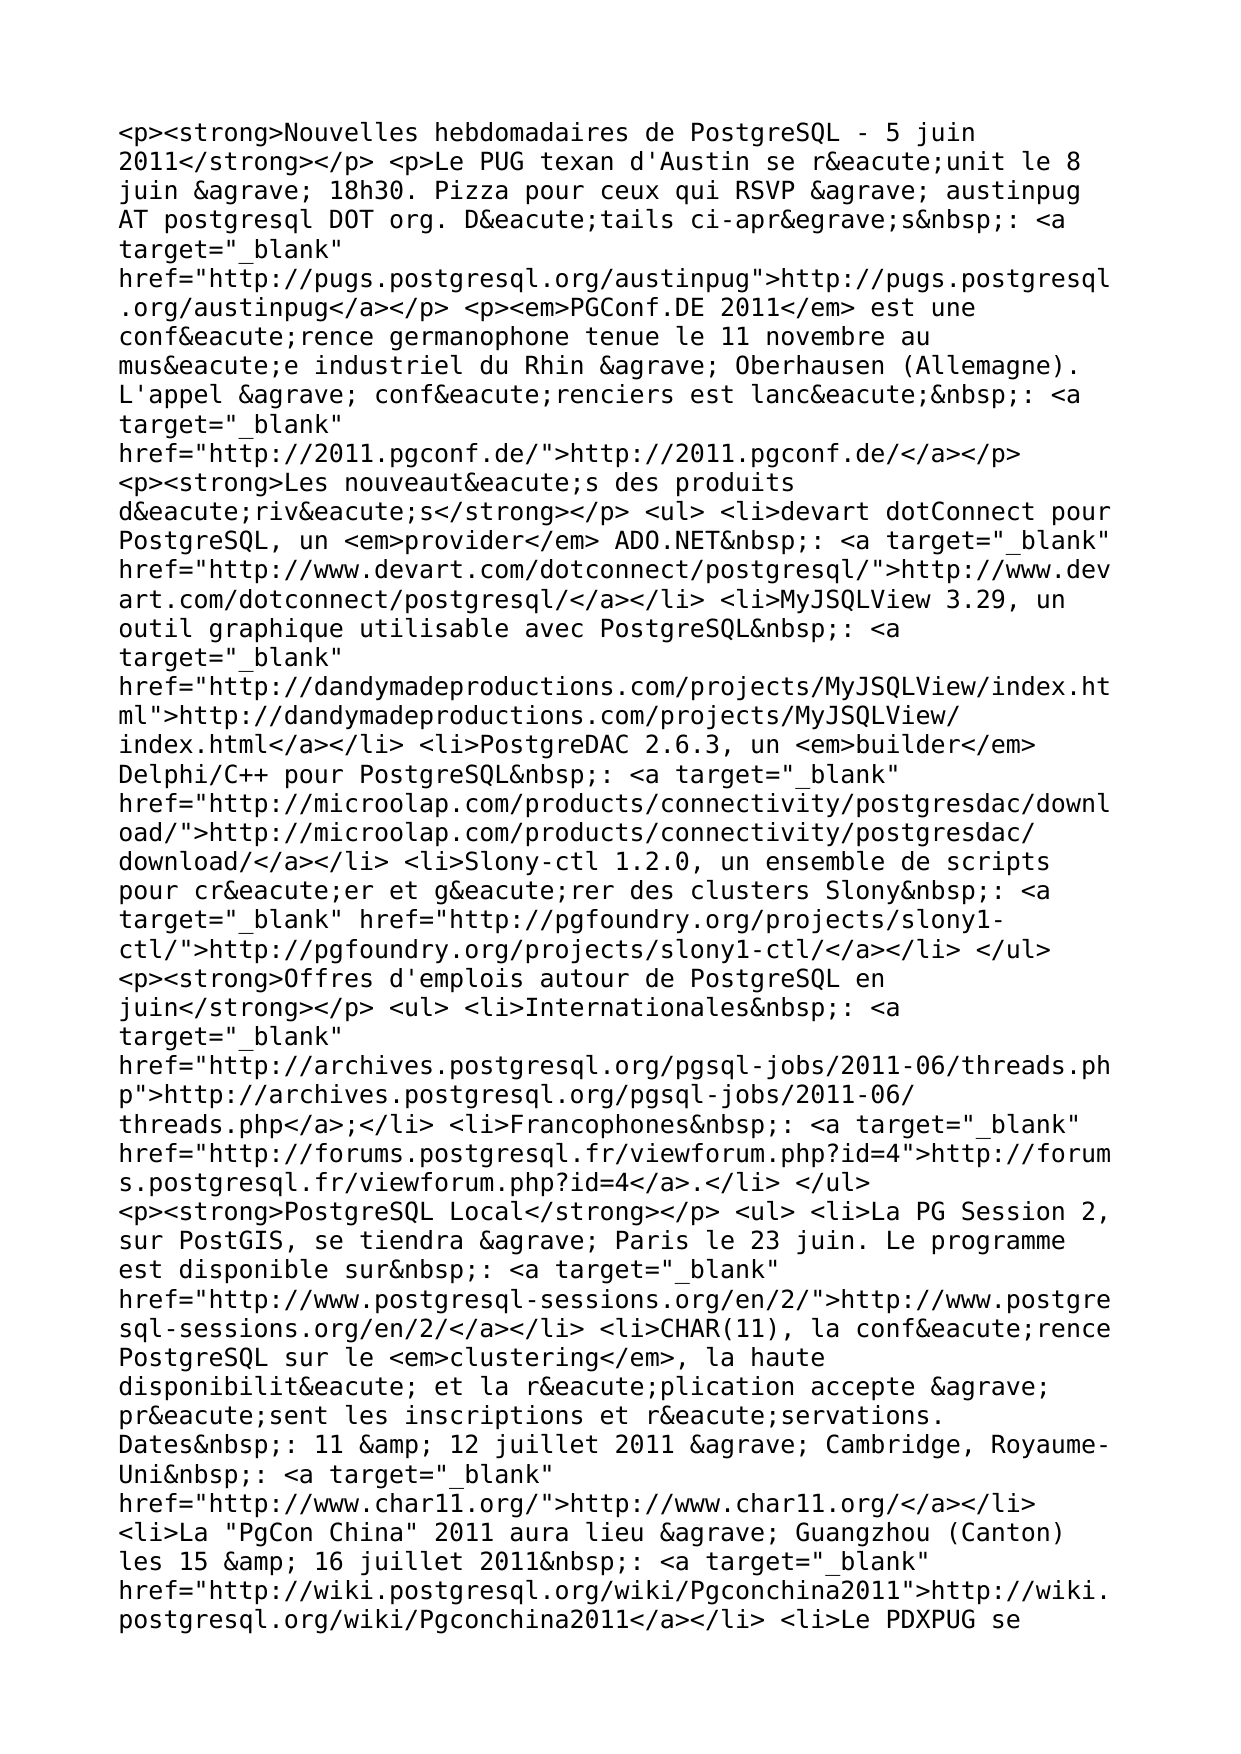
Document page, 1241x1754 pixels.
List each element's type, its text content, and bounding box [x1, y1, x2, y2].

text <p><strong>Nouvelles hebdomadaires de PostgreSQL - 5 juin 2011</strong></p> <p>Le PUG texan d'Austin se r&eacute;unit le 8 juin &agrave; 18h30. Pizza pour ceux qui RSVP &agrave; austinpug AT postgresql DOT org. D&eacute;tails ci-apr&egrave;s&nbsp;: <a target="_blank" href="http://pugs.postgresql.org/austinpug">http://pugs.postgresql.org/austinpug</a></p> <p><em>PGConf.DE 2011</em> est une conf&eacute;rence germanophone tenue le 11 novembre au mus&eacute;e industriel du Rhin &agrave; Oberhausen (Allemagne). L'appel &agrave; conf&eacute;renciers est lanc&eacute;&nbsp;: <a target="_blank" href="http://2011.pgconf.de/">http://2011.pgconf.de/</a></p> <p><strong>Les nouveaut&eacute;s des produits d&eacute;riv&eacute;s</strong></p> <ul> <li>devart dotConnect pour PostgreSQL, un <em>provider</em> ADO.NET&nbsp;: <a target="_blank" href="http://www.devart.com/dotconnect/postgresql/">http://www.devart.com/dotconnect/postgresql/</a></li> <li>MyJSQLView 3.29, un outil graphique utilisable avec PostgreSQL&nbsp;: <a target="_blank" href="http://dandymadeproductions.com/projects/MyJSQLView/index.html">http://dandymadeproductions.com/projects/MyJSQLView/index.html</a></li> <li>PostgreDAC 2.6.3, un <em>builder</em> Delphi/C++ pour PostgreSQL&nbsp;: <a target="_blank" href="http://microolap.com/products/connectivity/postgresdac/download/">http://microolap.com/products/connectivity/postgresdac/download/</a></li> <li>Slony-ctl 1.2.0, un ensemble de scripts pour cr&eacute;er et g&eacute;rer des clusters Slony&nbsp;: <a target="_blank" href="http://pgfoundry.org/projects/slony1-ctl/">http://pgfoundry.org/projects/slony1-ctl/</a></li> </ul> <p><strong>Offres d'emplois autour de PostgreSQL en juin</strong></p> <ul> <li>Internationales&nbsp;: <a target="_blank" href="http://archives.postgresql.org/pgsql-jobs/2011-06/threads.php">http://archives.postgresql.org/pgsql-jobs/2011-06/threads.php</a>;</li> <li>Francophones&nbsp;: <a target="_blank" href="http://forums.postgresql.fr/viewforum.php?id=4">http://forums.postgresql.fr/viewforum.php?id=4</a>.</li> </ul> <p><strong>PostgreSQL Local</strong></p> <ul> <li>La PG Session 2, sur PostGIS, se tiendra &agrave; Paris le 23 juin. Le programme est disponible sur&nbsp;: <a target="_blank" href="http://www.postgresql-sessions.org/en/2/">http://www.postgresql-sessions.org/en/2/</a></li> <li>CHAR(11), la conf&eacute;rence PostgreSQL sur le <em>clustering</em>, la haute disponibilit&eacute; et la r&eacute;plication accepte &agrave; pr&eacute;sent les inscriptions et r&eacute;servations. Dates&nbsp;: 11 &amp; 12 juillet 2011 &agrave; Cambridge, Royaume-Uni&nbsp;: <a target="_blank" href="http://www.char11.org/">http://www.char11.org/</a></li> <li>La "PgCon China" 2011 aura lieu &agrave; Guangzhou (Canton) les 15 &amp; 16 juillet 2011&nbsp;: <a target="_blank" href="http://wiki.postgresql.org/wiki/Pgconchina2011">http://wiki.postgresql.org/wiki/Pgconchina2011</a></li> <li>Le PDXPUG se [118, 118, 1122, 1635]
